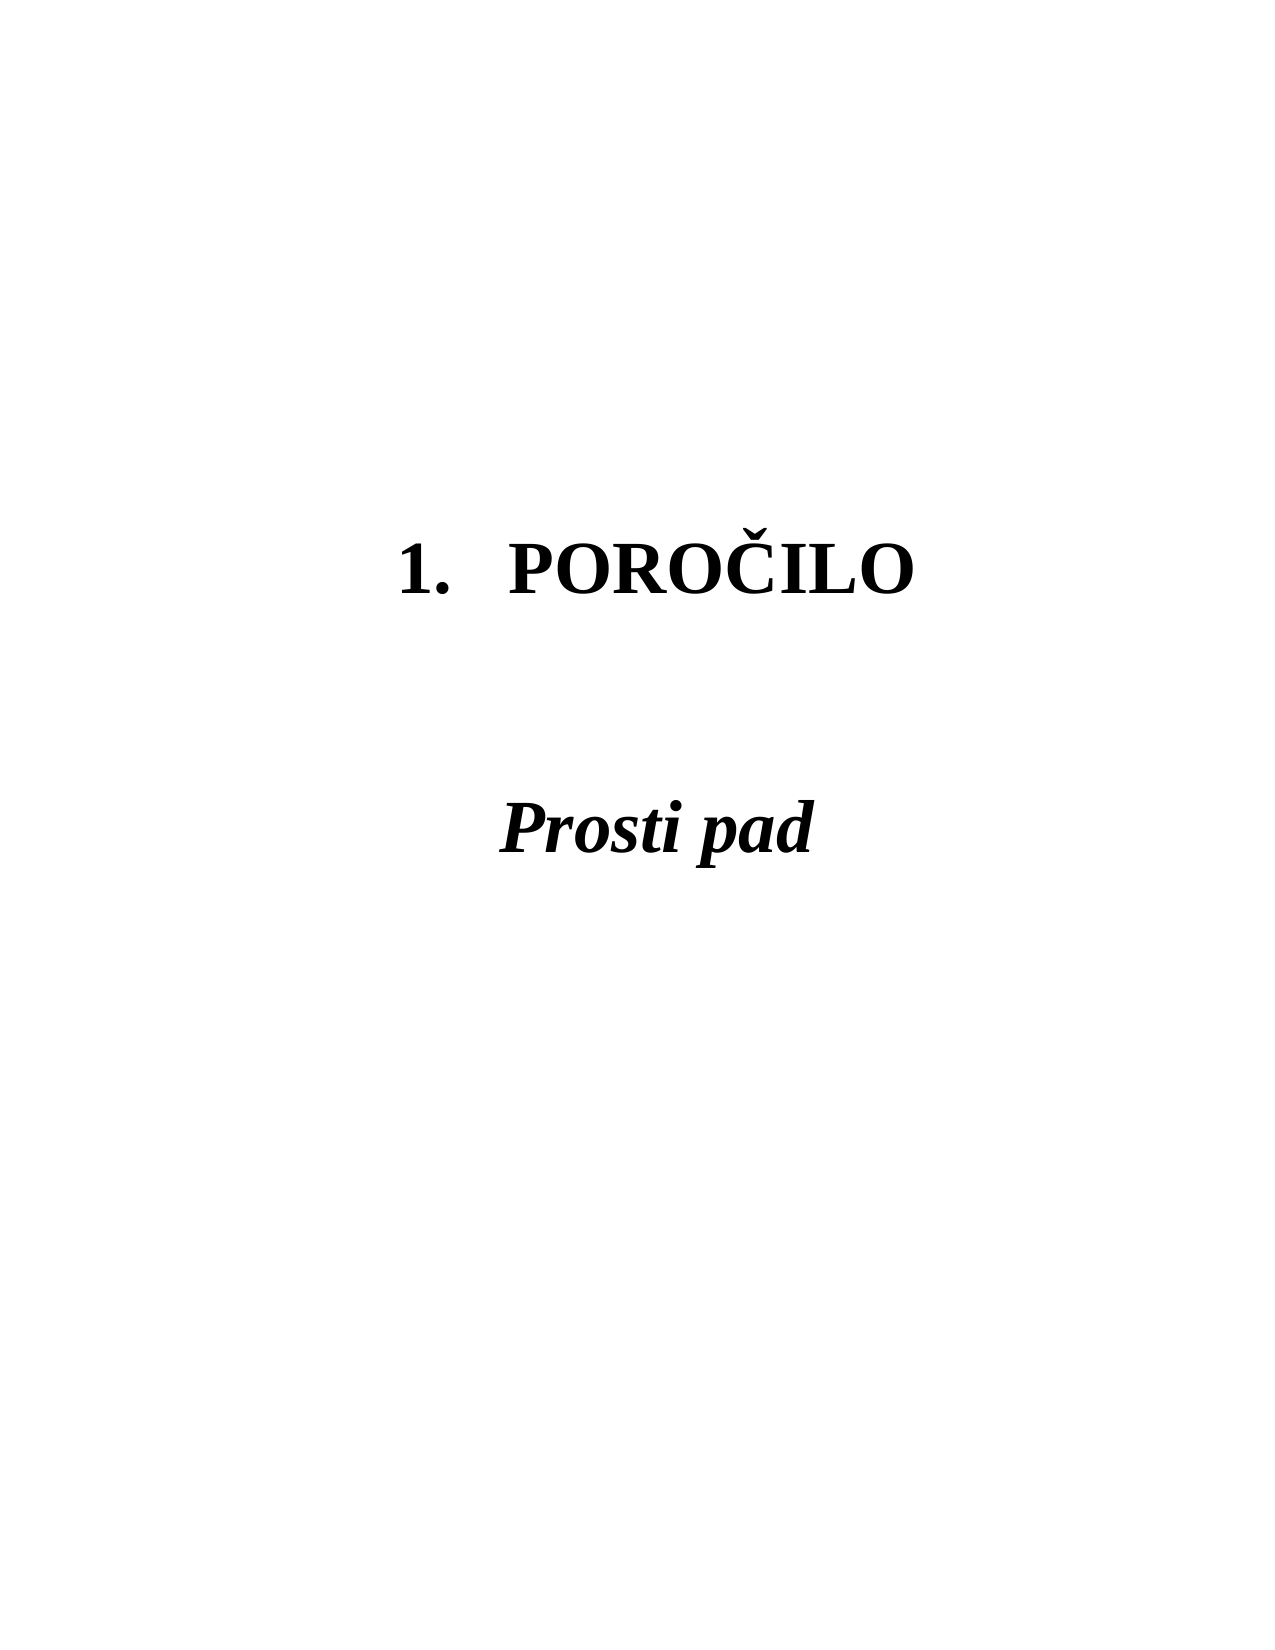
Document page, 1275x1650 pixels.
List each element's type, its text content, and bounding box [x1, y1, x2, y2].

list POROČILO [225, 524, 1087, 610]
text Prosti pad [225, 782, 1087, 869]
